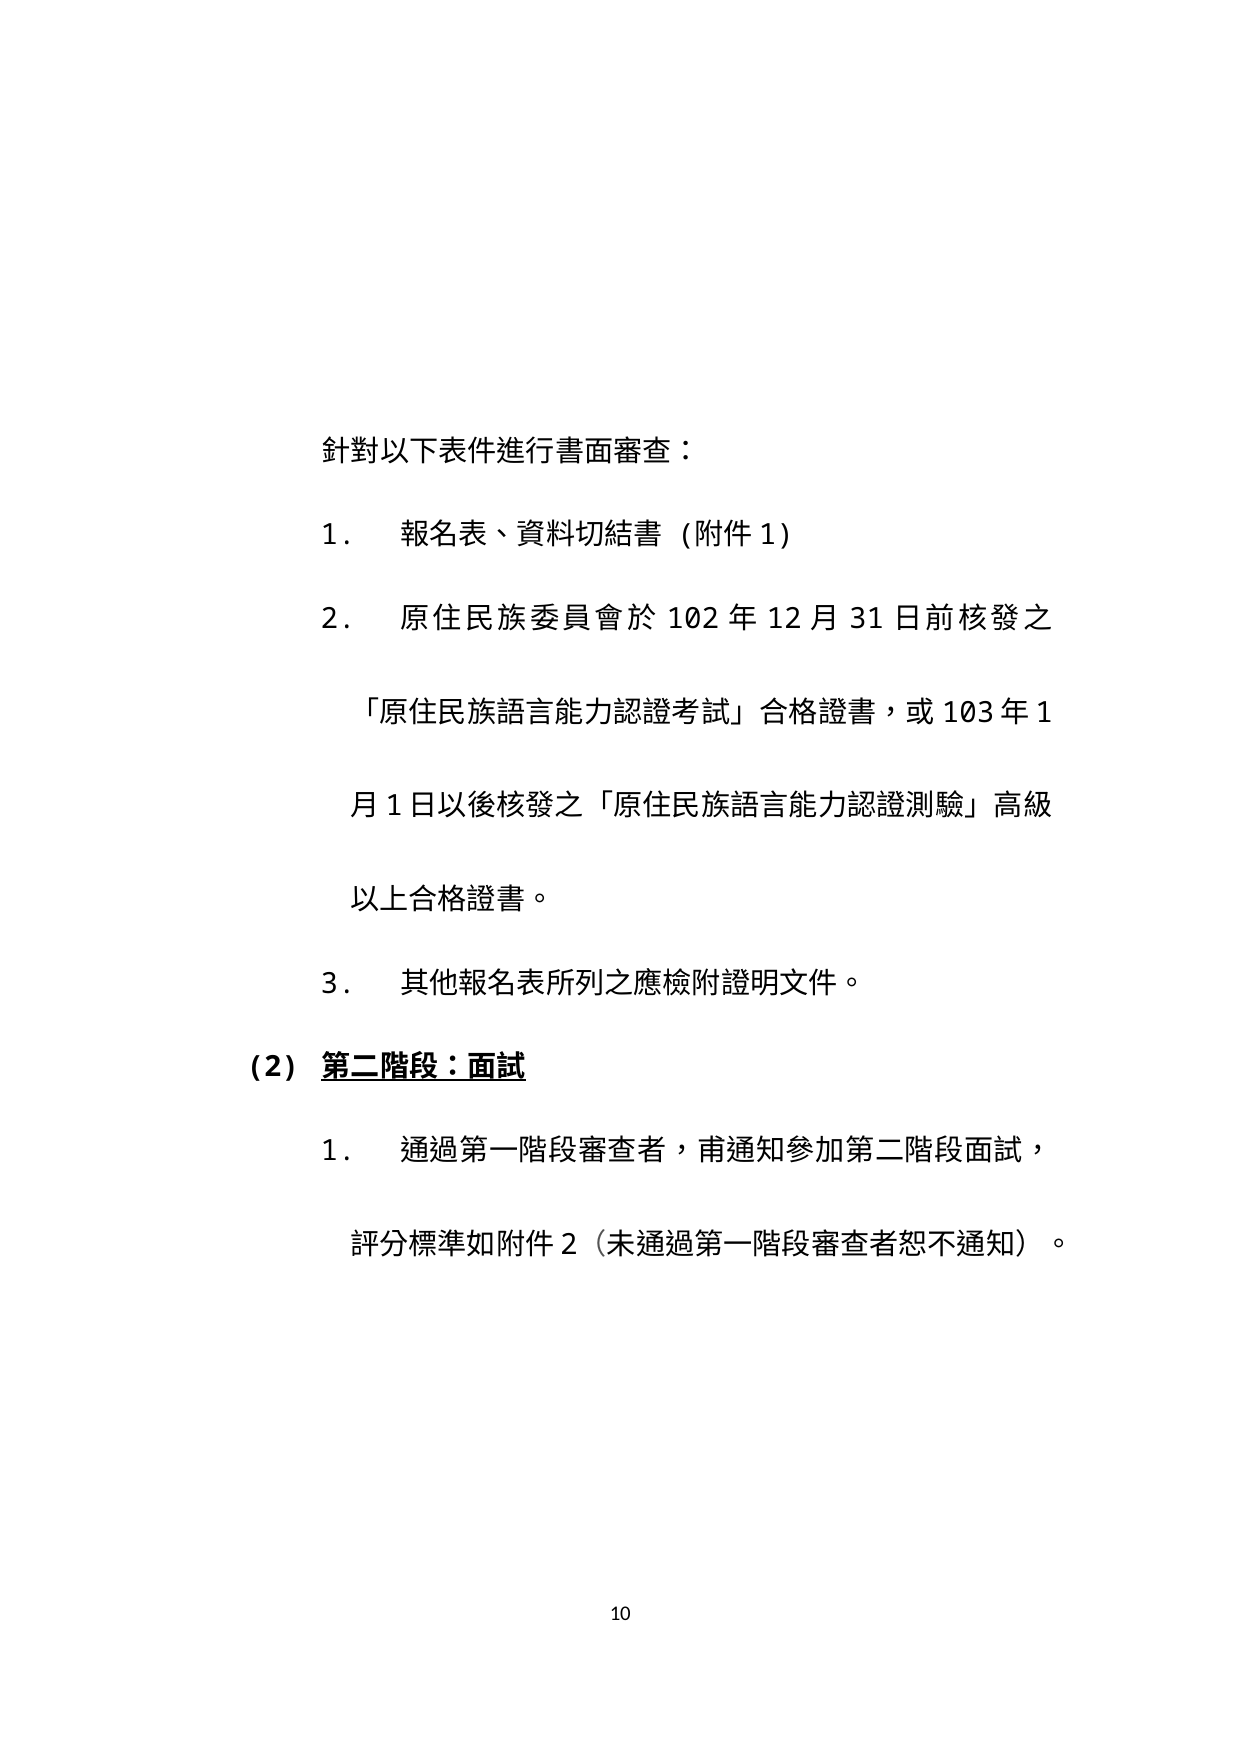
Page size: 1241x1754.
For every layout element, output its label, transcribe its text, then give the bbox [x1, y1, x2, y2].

list 第二階段：面試 [246, 1022, 1053, 1085]
list 報名表、資料切結書 (附件1) [320, 490, 1053, 553]
list 其他報名表所列之應檢附證明文件。 [320, 939, 1053, 1001]
list 通過第一階段審查者，甫通知參加第二階段面試，評分標準如附件2（未通過第一階段審查者恕不通知）。 [320, 1106, 1053, 1262]
text 針對以下表件進行書面審查： [321, 407, 1053, 469]
list 原住民族委員會於102年12月31日前核發之「原住民族語言能力認證考試」合格證書，或103年1月1日以後核發之「原住民族語言能力認證測驗」高級以上合格證書。 [320, 574, 1053, 918]
